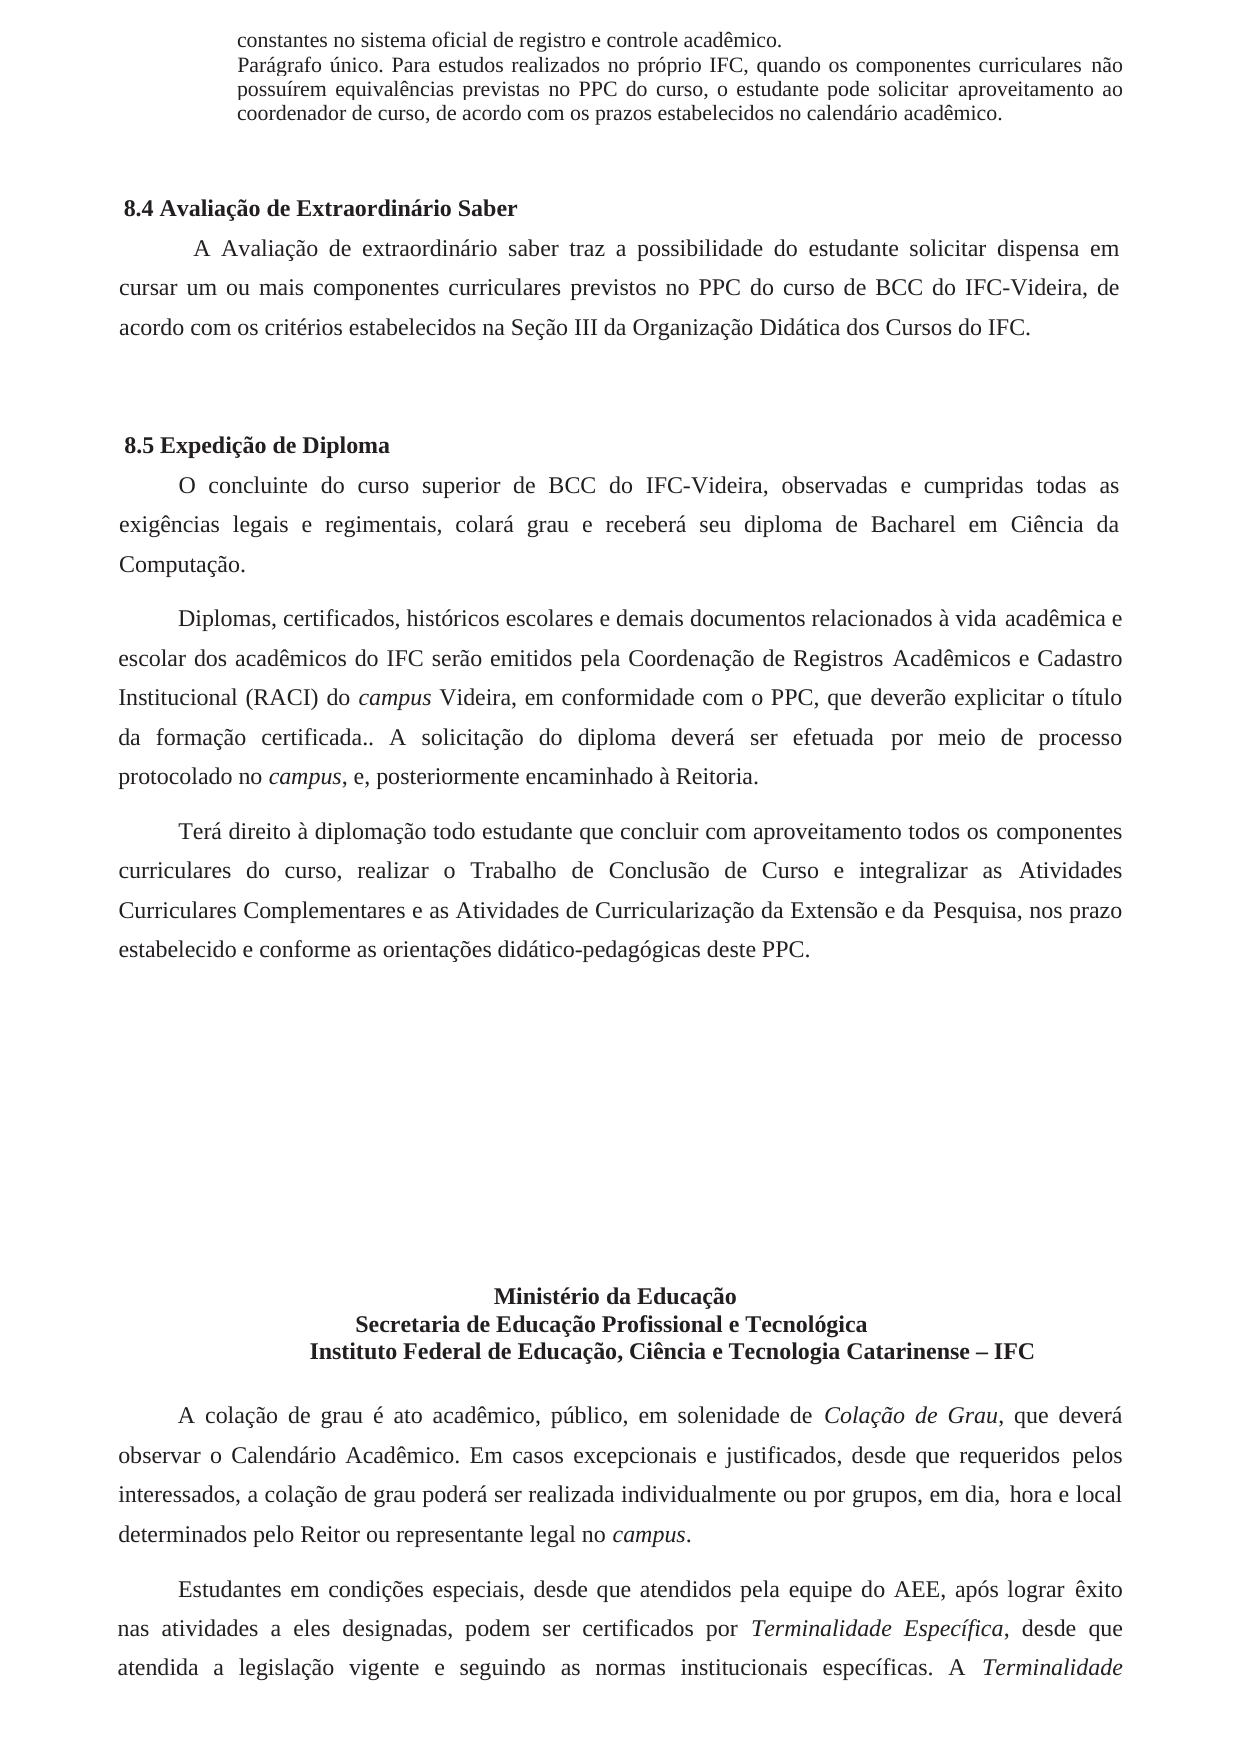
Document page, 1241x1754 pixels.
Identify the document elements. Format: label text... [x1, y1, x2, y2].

text Parágrafo único. Para estudos realizados no próprio IFC, quando os componentes curriculares não possuírem equivalências previstas no PPC do curso, o estudante pode solicitar aproveitamento ao coordenador de curso, de acordo com os prazos estabelecidos no calendário acadêmico. [237, 53, 1123, 125]
text Secretaria de Educação Profissional e Tecnológica [355, 1309, 1231, 1337]
text Ministério da Educação [493, 1282, 1231, 1309]
picture [117, 1107, 367, 1191]
text Diplomas, certificados, históricos escolares e demais documentos relacionados à vida acadêmica e escolar dos acadêmicos do IFC serão emitidos pela Coordenação de Registros Acadêmicos e Cadastro Institucional (RACI) do campus Videira, em conformidade com o PPC, que deverão explicitar o título da formação certificada.. A solicitação do diploma deverá ser efetuada por meio de processo protocolado no campus, e, posteriormente encaminhado à Reitoria. [118, 604, 1123, 789]
text 8.5 Expedição de Diploma [118, 431, 1231, 459]
text A colação de grau é ato acadêmico, público, em solenidade de Colação de Grau, que deverá observar o Calendário Acadêmico. Em casos excepcionais e justificados, desde que requeridos pelos interessados, a colação de grau poderá ser realizada individualmente ou por grupos, em dia, hora e local determinados pelo Reitor ou representante legal no campus. [118, 1402, 1123, 1547]
text O concluinte do curso superior de BCC do IFC-Videira, observadas e cumpridas todas as exigências legais e regimentais, colará grau e receberá seu diploma de Bacharel em Ciência da Computação. [119, 471, 1122, 577]
text Instituto Federal de Educação, Ciência e Tecnologia Catarinense – IFC [114, 1337, 1231, 1365]
text Terá direito à diplomação todo estudante que concluir com aproveitamento todos os componentes curriculares do curso, realizar o Trabalho de Conclusão de Curso e integralizar as Atividades Curriculares Complementares e as Atividades de Curricularização da Extensão e da Pesquisa, nos prazo estabelecido e conforme as orientações didático-pedagógicas deste PPC. [118, 817, 1122, 963]
text A Avaliação de extraordinário saber traz a possibilidade do estudante solicitar dispensa em cursar um ou mais componentes curriculares previstos no PPC do curso de BCC do IFC-Videira, de acordo com os critérios estabelecidos na Seção III da Organização Didática dos Cursos do IFC. [119, 234, 1122, 340]
picture [555, 1191, 647, 1282]
text constantes no sistema oficial de registro e controle acadêmico. [237, 29, 1122, 53]
text Estudantes em condições especiais, desde que atendidos pela equipe do AEE, após lograr êxito nas atividades a eles designadas, podem ser certificados por Terminalidade Específica, desde que atendida a legislação vigente e seguindo as normas institucionais específicas. A Terminalidade [117, 1574, 1123, 1681]
text 8.4 Avaliação de Extraordinário Saber [118, 194, 1231, 222]
